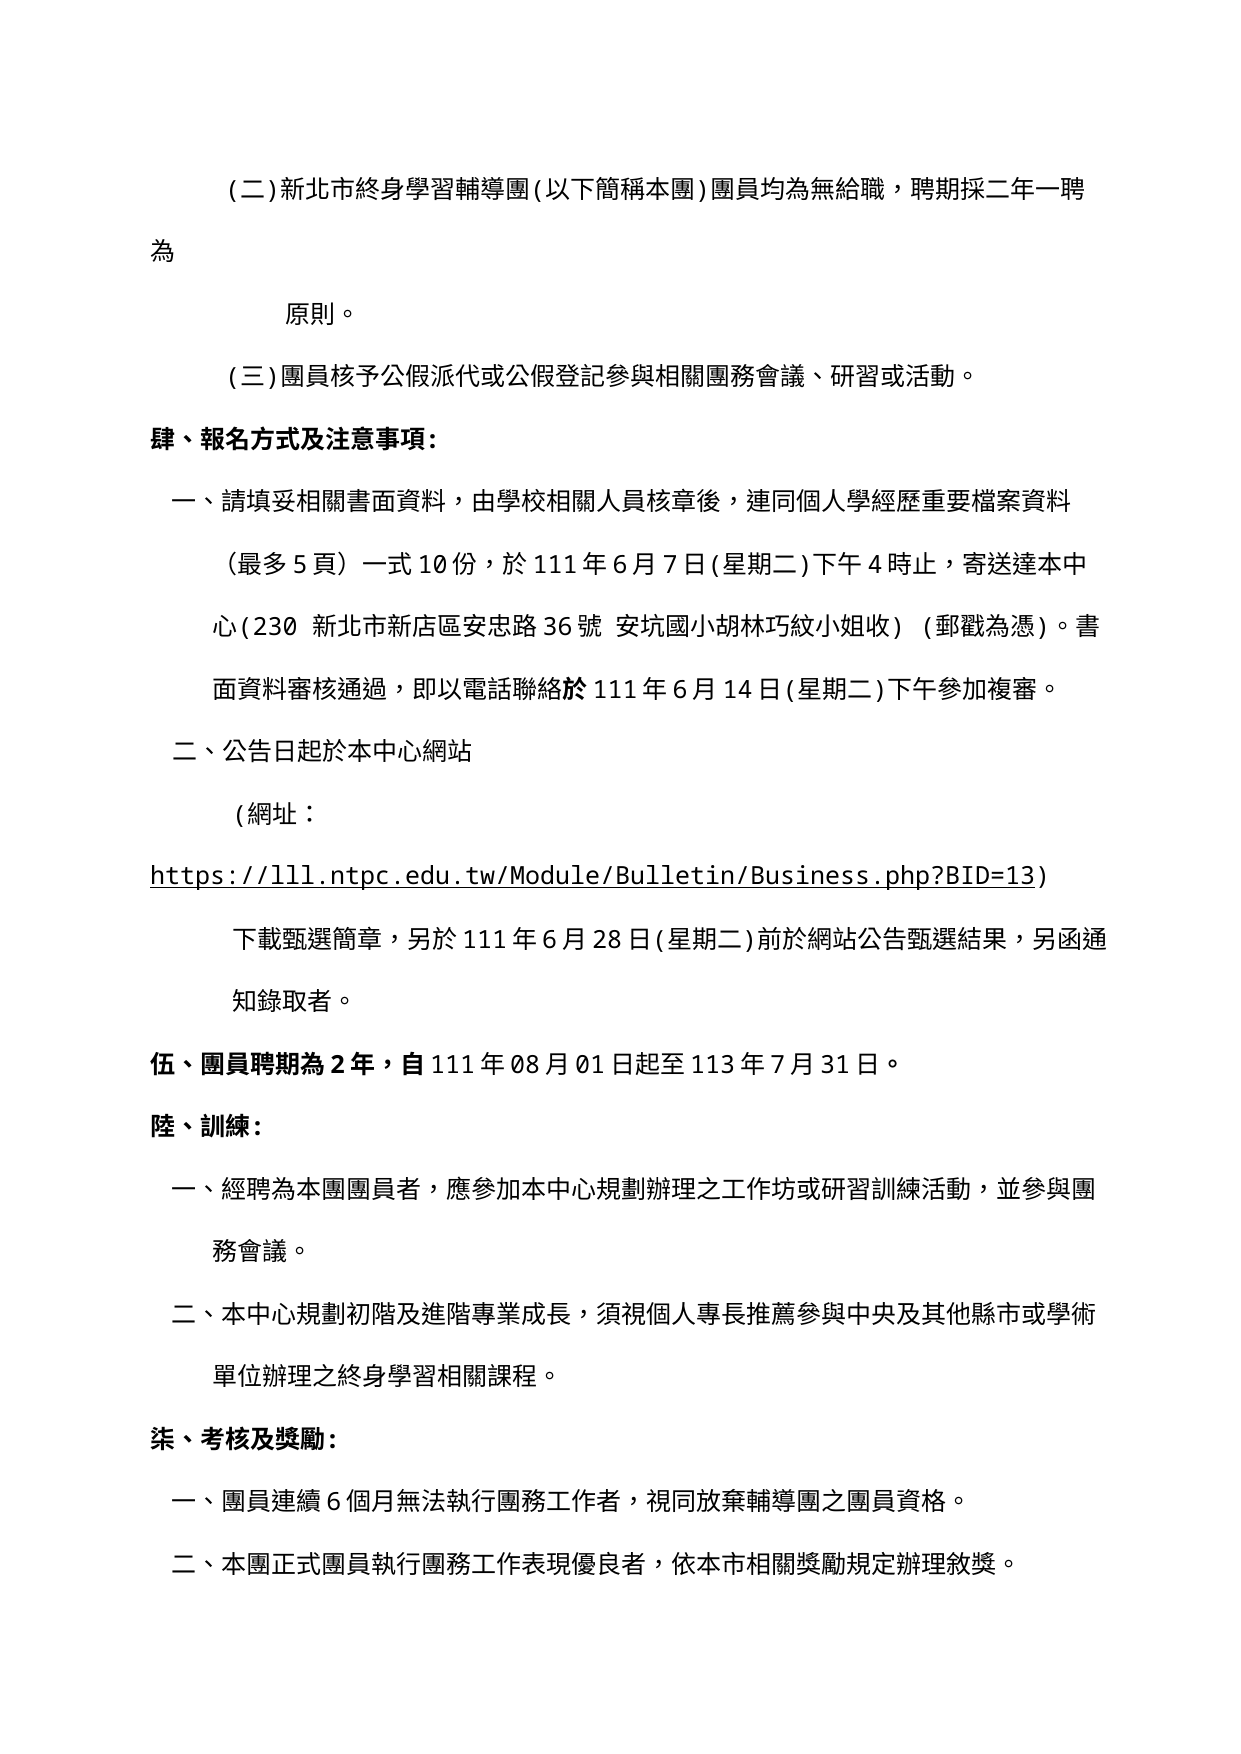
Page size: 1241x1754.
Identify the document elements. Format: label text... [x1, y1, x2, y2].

text 一、請填妥相關書面資料，由學校相關人員核章後，連同個人學經歷重要檔案資料（最多5頁）一式10份，於111年6月7日(星期二)下午4時止，寄送達本中心(230 新北市新店區安忠路36號 安坑國小胡林巧紋小姐收) (郵戳為憑)。書面資料審核通過，即以電話聯絡於111年6月14日(星期二)下午參加複審。 [171, 458, 1107, 708]
text 一、團員連續6個月無法執行團務工作者，視同放棄輔導團之團員資格。 [171, 1458, 1107, 1521]
text 陸、訓練: [150, 1083, 1107, 1146]
text 原則。 [150, 271, 1107, 333]
text 下載甄選簡章，另於111年6月28日(星期二)前於網站公告甄選結果，另函通 [150, 896, 1107, 958]
text 二、公告日起於本中心網站 [150, 708, 1107, 771]
text 二、本團正式團員執行團務工作表現優良者，依本市相關獎勵規定辦理敘獎。 [171, 1521, 1107, 1583]
text (網址：https://lll.ntpc.edu.tw/Module/Bulletin/Business.php?BID=13) [150, 771, 1107, 896]
text 二、本中心規劃初階及進階專業成長，須視個人專長推薦參與中央及其他縣市或學術單位辦理之終身學習相關課程。 [171, 1271, 1107, 1396]
text 知錄取者。 [150, 958, 1107, 1021]
text 肆、報名方式及注意事項: [150, 396, 1107, 458]
text 一、經聘為本團團員者，應參加本中心規劃辦理之工作坊或研習訓練活動，並參與團務會議。 [171, 1146, 1107, 1271]
text (三)團員核予公假派代或公假登記參與相關團務會議、研習或活動。 [150, 333, 1107, 396]
text (二)新北市終身學習輔導團(以下簡稱本團)團員均為無給職，聘期採二年一聘為 [150, 146, 1107, 271]
text 伍、團員聘期為2年，自111年08月01日起至113年7月31日。 [150, 1021, 1107, 1083]
text 柒、考核及獎勵: [150, 1396, 1107, 1458]
